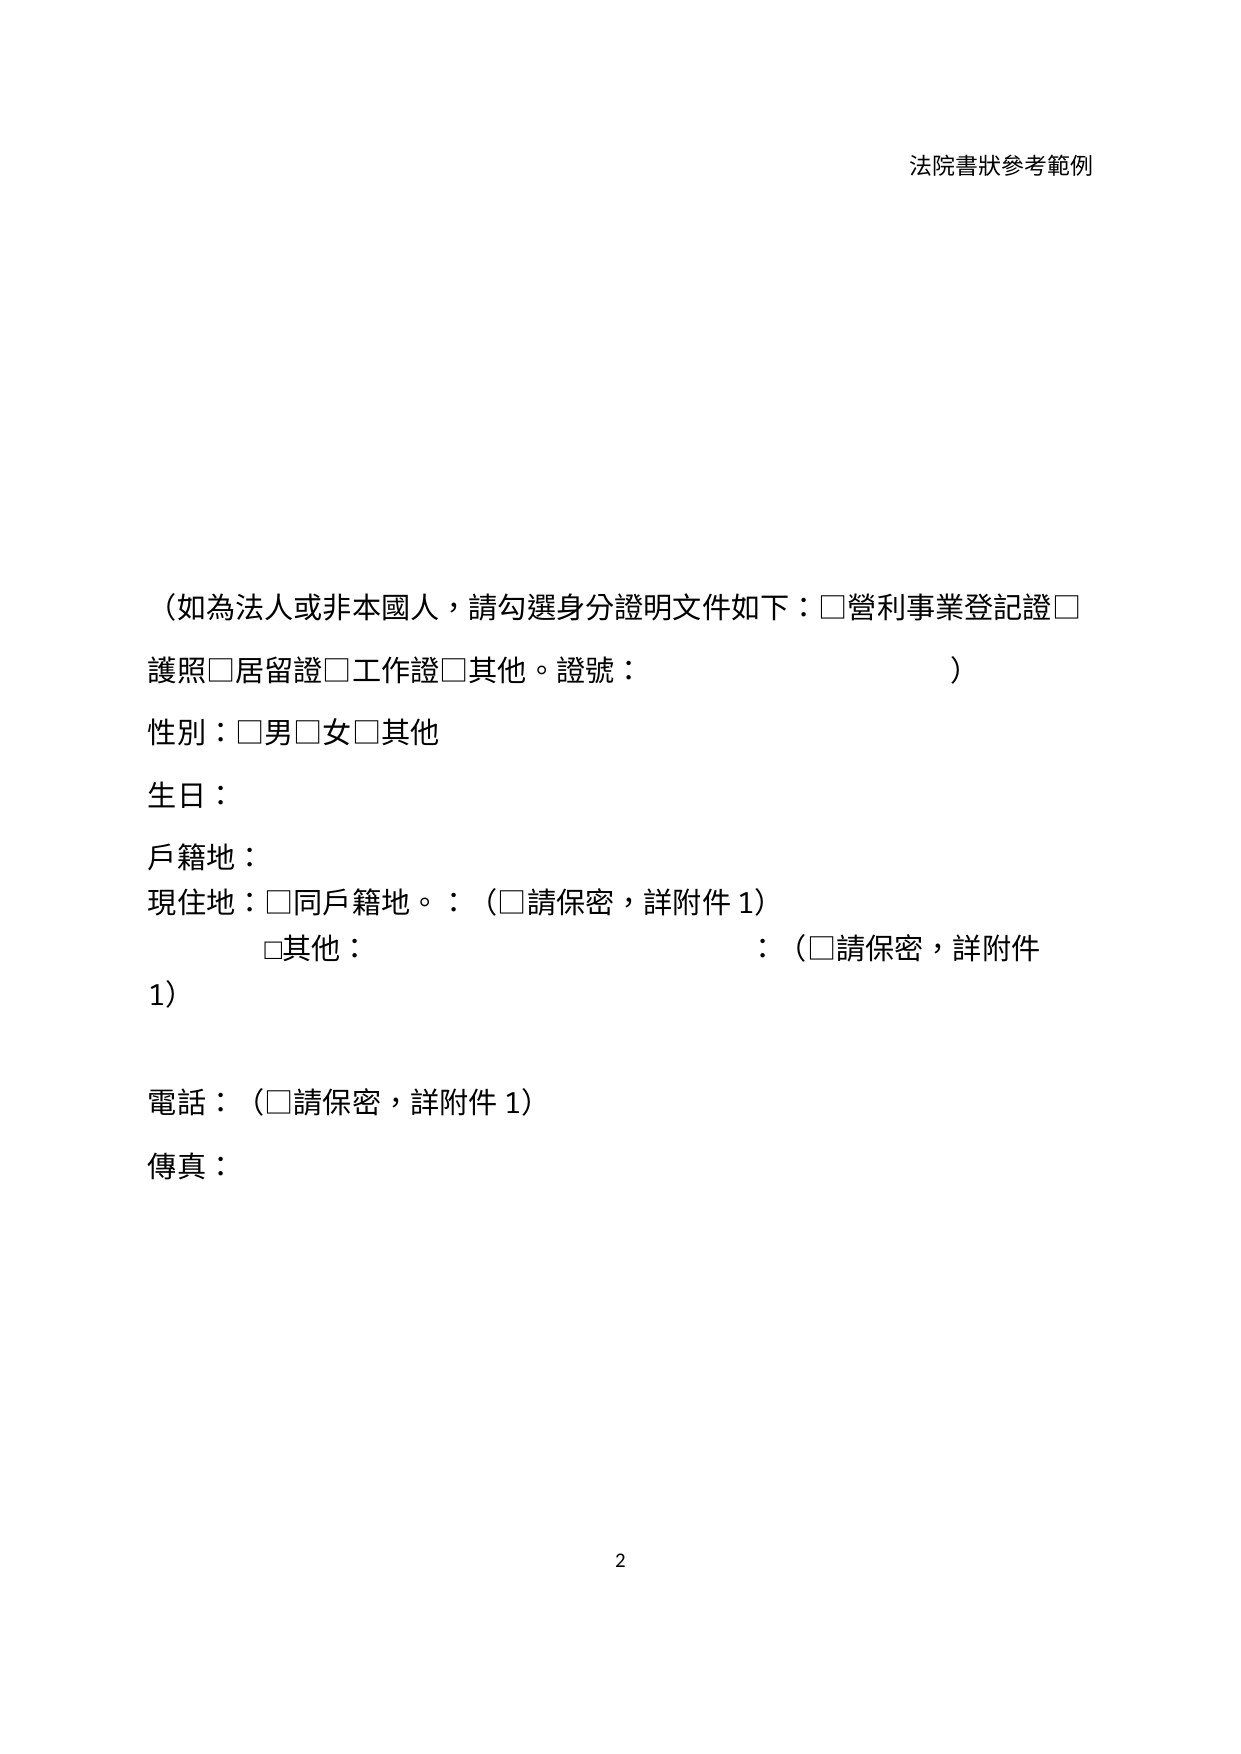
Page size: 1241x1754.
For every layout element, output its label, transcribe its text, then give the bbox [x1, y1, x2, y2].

text 性別：□男□女□其他 [148, 689, 1092, 752]
text （如為法人或非本國人，請勾選身分證明文件如下：□營利事業登記證□護照□居留證□工作證□其他。證號： ） [148, 564, 1092, 689]
text 傳真： [148, 1123, 1092, 1185]
text 生日： [148, 752, 1092, 814]
text 電話：（□請保密，詳附件1） [148, 1077, 1092, 1123]
text 戶籍地： [148, 814, 1092, 877]
text 現住地：□同戶籍地。：（□請保密，詳附件1） [148, 877, 1092, 923]
text □其他： ：（□請保密，詳附件1） [148, 923, 1092, 1014]
